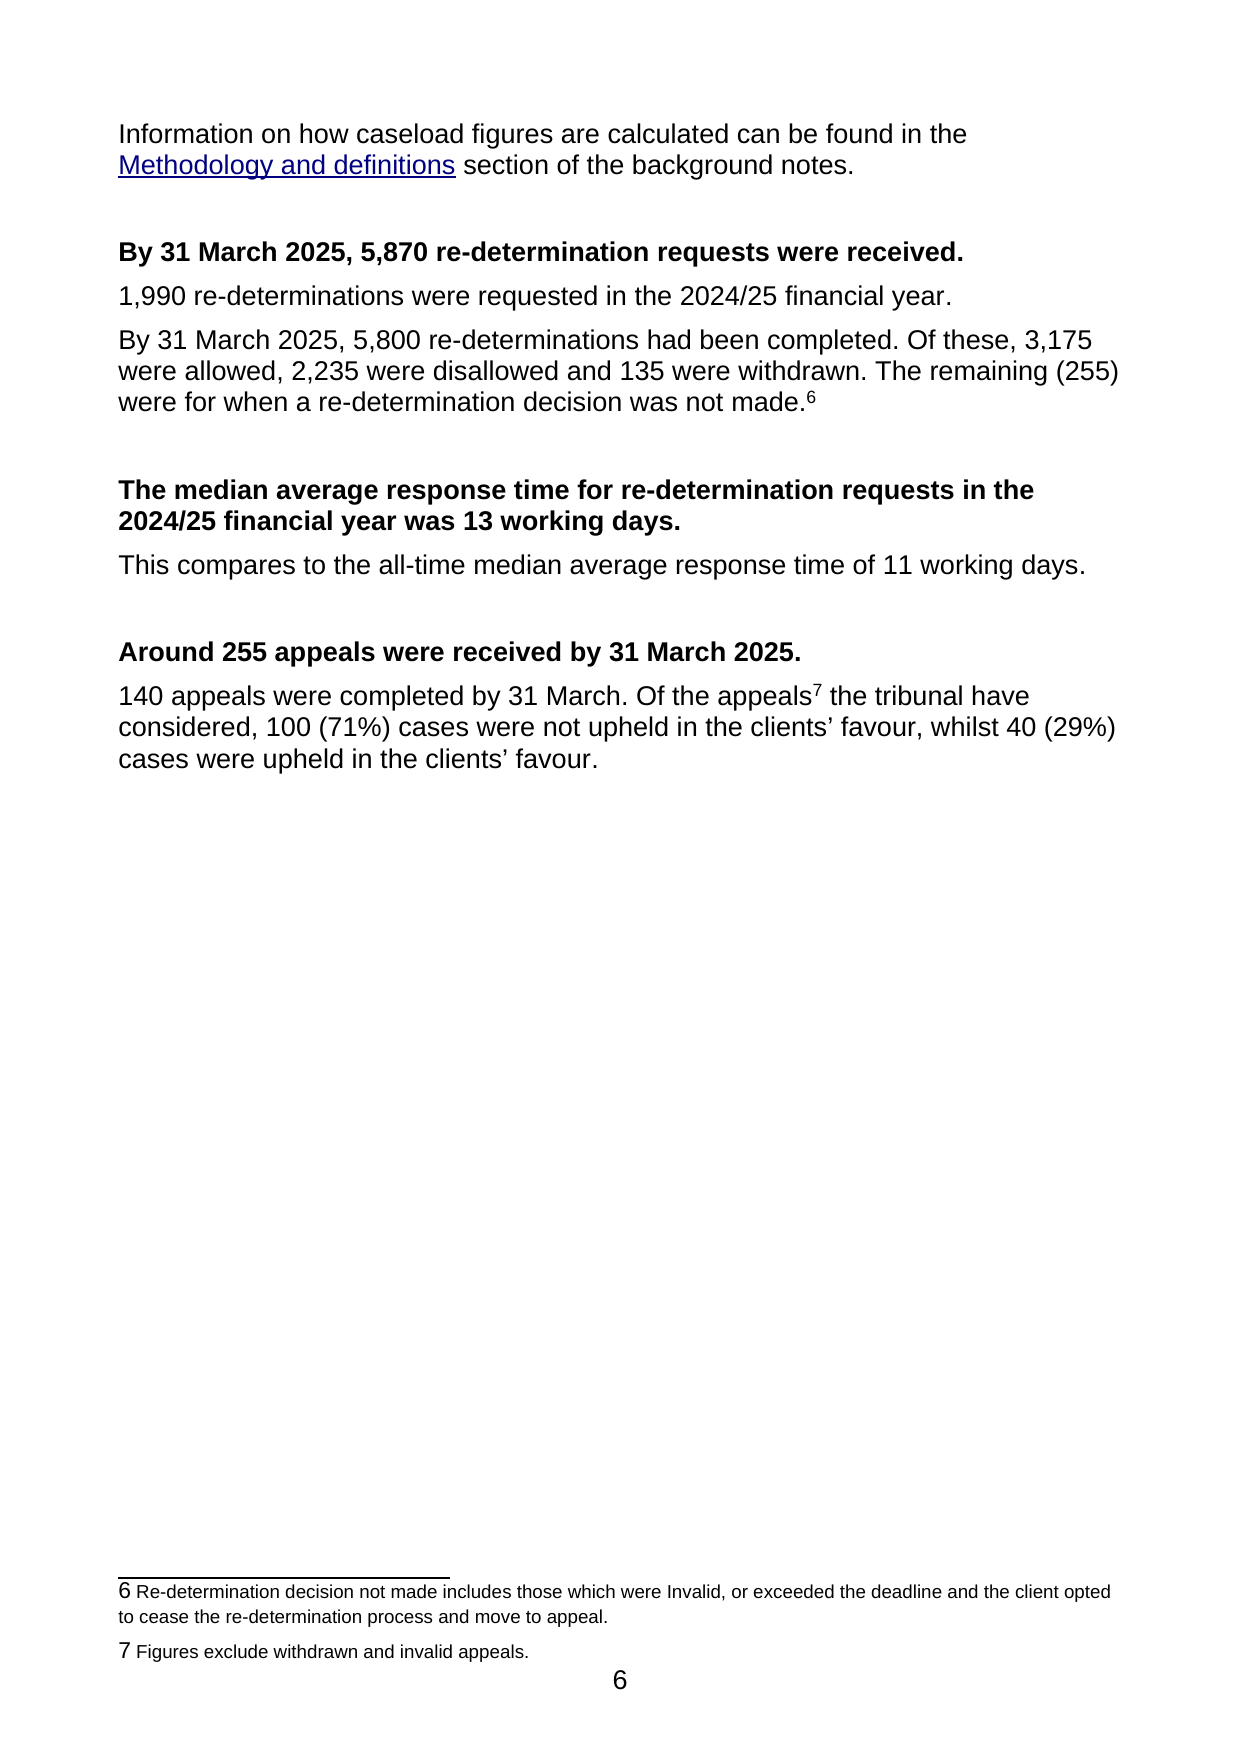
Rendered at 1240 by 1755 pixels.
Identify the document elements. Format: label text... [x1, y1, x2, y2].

text The median average response time for re-determination requests in the 2024/25 financial year was 13 working days. [118, 474, 1121, 537]
text Figures exclude withdrawn and invalid appeals. [118, 1639, 1121, 1664]
text 140 appeals were completed by 31 March. Of the appeals the tribunal have considered, 100 (71%) cases were not upheld in the clients’ favour, whilst 40 (29%) cases were upheld in the clients’ favour. [118, 681, 1121, 774]
text Re-determination decision not made includes those which were Invalid, or exceeded the deadline and the client opted to cease the re-determination process and move to appeal. [118, 1578, 1121, 1628]
text Information on how caseload figures are calculated can be found in the Methodology and definitions section of the background notes. [118, 118, 1121, 181]
text Around 255 appeals were received by 31 March 2025. [118, 637, 1121, 668]
text By 31 March 2025, 5,870 re-determination requests were received. [118, 237, 1121, 268]
text This compares to the all-time median average response time of 11 working days. [118, 549, 1121, 581]
text 1,990 re-determinations were requested in the 2024/25 financial year. [118, 281, 1121, 312]
text By 31 March 2025, 5,800 re-determinations had been completed. Of these, 3,175 were allowed, 2,235 were disallowed and 135 were withdrawn. The remaining (255) were for when a re-determination decision was not made. [118, 324, 1121, 418]
